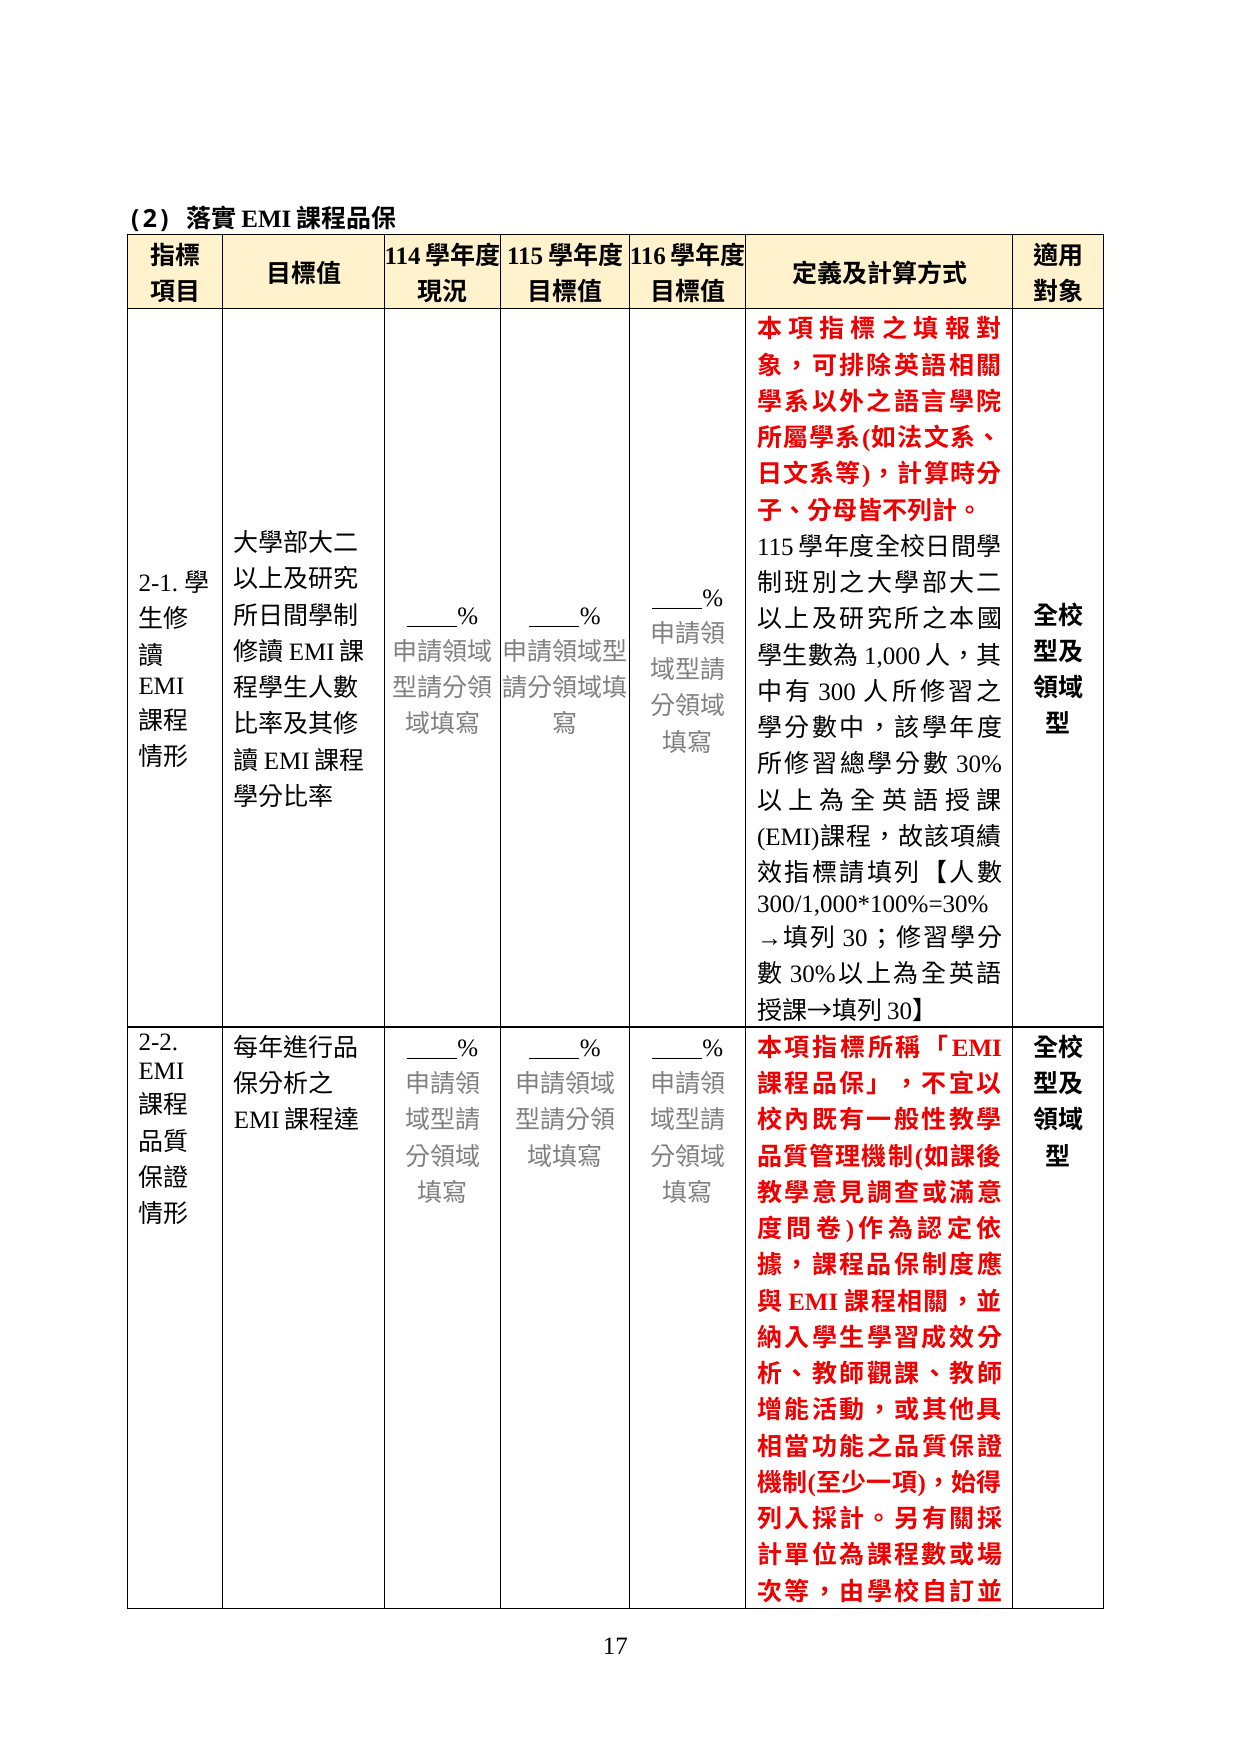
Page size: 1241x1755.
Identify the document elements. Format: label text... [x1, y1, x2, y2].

table_header 115學年度 目標值 [501, 235, 629, 308]
table_cell 2-2. EMI課程品質保證情形 [128, 1028, 222, 1607]
table_header 116學年度 目標值 [630, 235, 745, 308]
table_cell ＿＿% 申請領域型請分領域填寫 [501, 1028, 629, 1607]
table_cell 本項指標之填報對象，可排除英語相關學系以外之語言學院所屬學系(如法文系、日文系等)，計算時分子、分母皆不列計。 115學年度全校日間學制班別之大學部大二以上及研究所之本國學生數為1,000人，其中有300人所修習之學分數中，該學年度所修習總學分數30%以上為全英語授課(EMI)課程，故該項績效指標請填列【人數300/1,000*100%=30%→填列30；修習學分數30%以上為全英語授課→填列30】 [746, 309, 1012, 1026]
table_cell 全校型及 領域型 [1013, 309, 1103, 1026]
table_cell 大學部大二以上及研究所日間學制修讀EMI課程學生人數比率及其修讀EMI課程學分比率 [223, 309, 384, 1026]
table_cell ＿＿% 申請領域型請分領域填寫 [630, 309, 745, 1026]
table_header 定義及計算方式 [746, 235, 1012, 308]
table_header 114學年度 現況 [385, 235, 500, 308]
table_cell 全校型及 領域型 [1013, 1028, 1103, 1607]
table_cell ＿＿% 申請領域型請分領域填寫 [385, 309, 500, 1026]
table_cell ＿＿% 申請領域型請分領域填寫 [385, 1028, 500, 1607]
table_cell ＿＿% 申請領域型請分領域填寫 [630, 1028, 745, 1607]
table_cell 本項指標所稱「EMI課程品保」，不宜以校內既有一般性教學品質管理機制(如課後教學意見調查或滿意度問卷)作為認定依據，課程品保制度應與EMI課程相關，並納入學生學習成效分析、教師觀課、教師增能活動，或其他具相當功能之品質保證機制(至少一項)，始得列入採計。另有關採計單位為課程數或場次等，由學校自訂並 [746, 1028, 1012, 1607]
table_header 適用 對象 [1013, 235, 1103, 308]
table_header 指標 項目 [128, 235, 222, 308]
table_cell 每年進行品保分析之EMI課程達 [223, 1028, 384, 1607]
table_header 目標值 [223, 235, 384, 308]
table_cell 2-1. 學生修讀EMI課程情形 [128, 309, 222, 1026]
list 落實EMI課程品保 [127, 198, 1103, 234]
table_cell ＿＿% 申請領域型請分領域填寫 [501, 309, 629, 1026]
